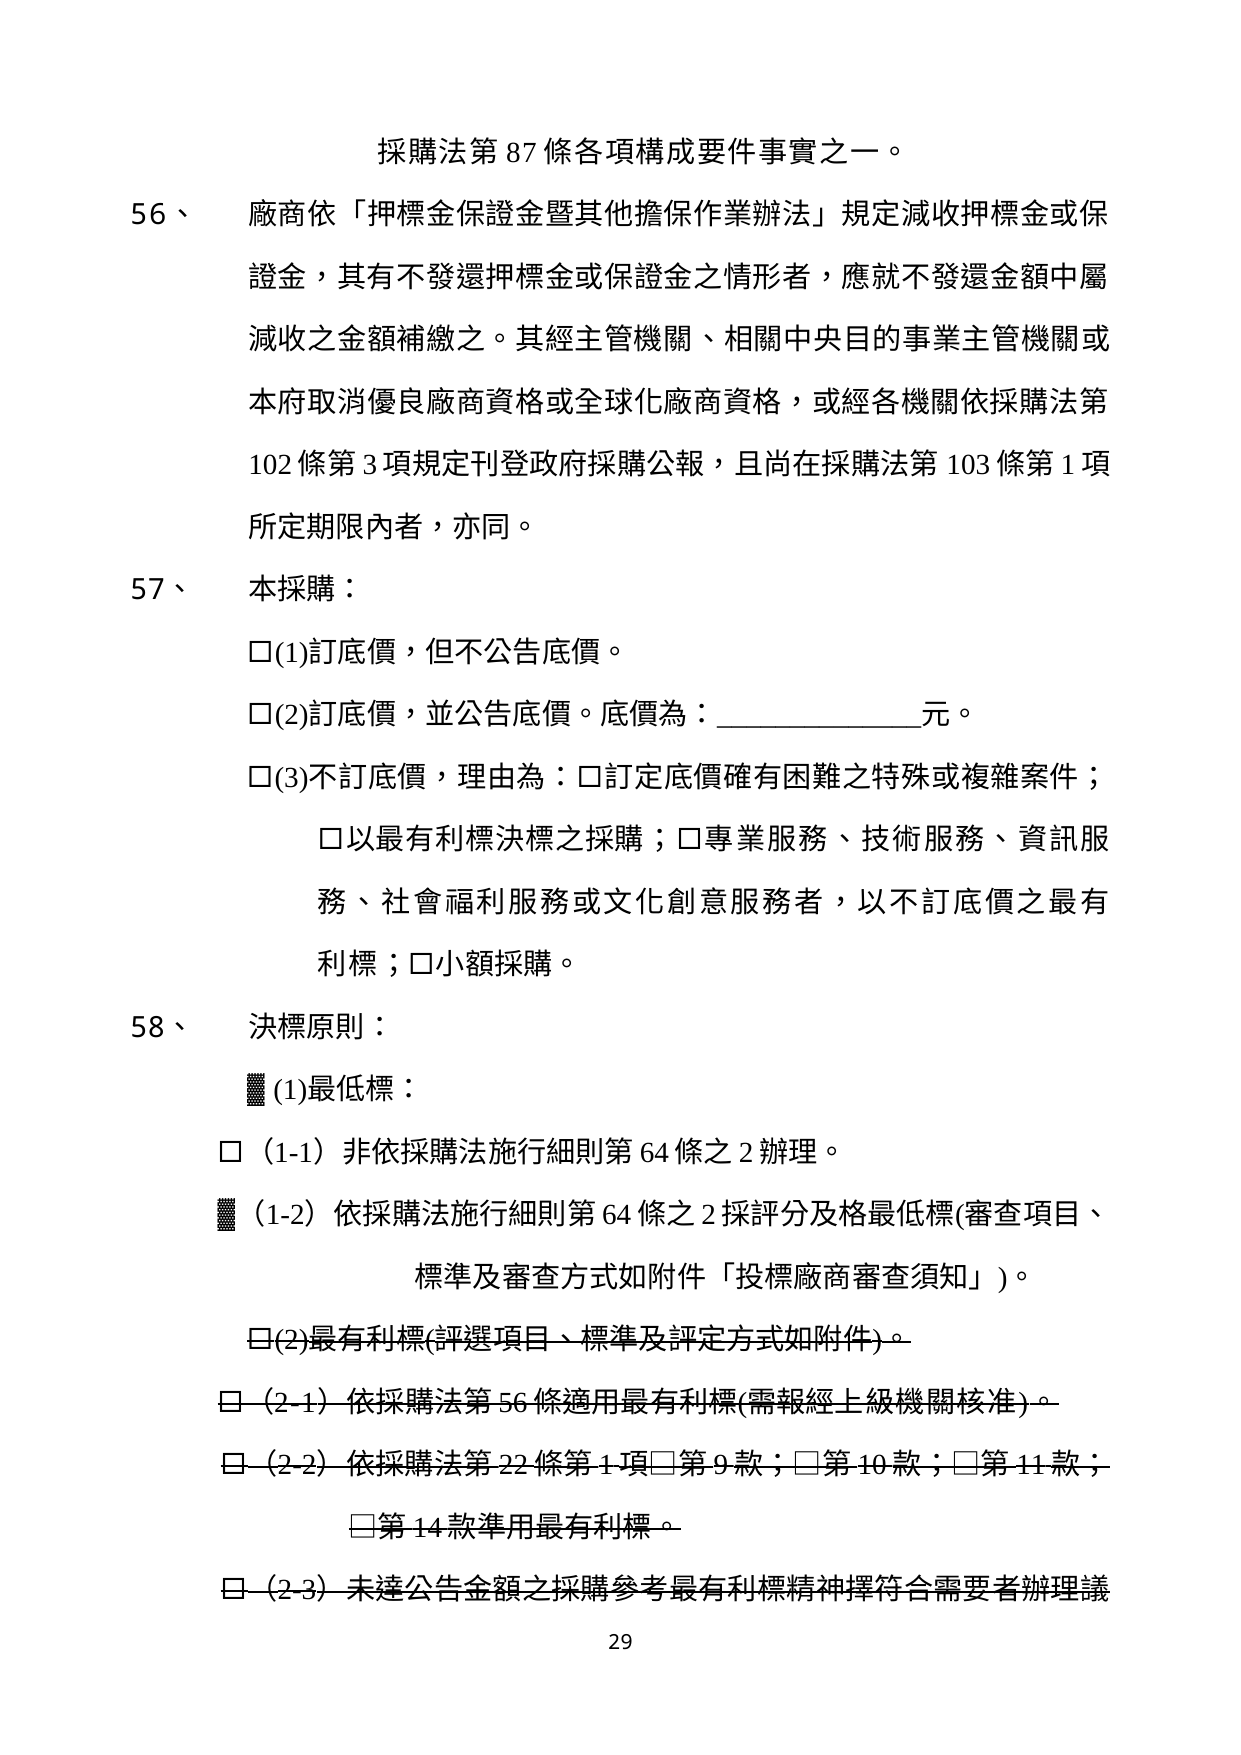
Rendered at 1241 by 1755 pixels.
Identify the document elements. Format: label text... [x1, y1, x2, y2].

text （2-2）依採購法第22條第1項□第9款；□第10款；□第11款；□第14款準用最有利標。 [130, 1420, 1110, 1545]
text 採購法第87條各項構成要件事實之一。 [354, 108, 1110, 170]
text (2)訂底價，並公告底價。底價為：______________元。 [247, 670, 1110, 733]
text (1)訂底價，但不公告底價。 [247, 608, 1110, 670]
list 決標原則： [130, 983, 1110, 1045]
list 廠商依「押標金保證金暨其他擔保作業辦法」規定減收押標金或保證金，其有不發還押標金或保證金之情形者，應就不發還金額中屬減收之金額補繳之。其經主管機關、相關中央目的事業主管機關或本府取消優良廠商資格或全球化廠商資格，或經各機關依採購法第102條第3項規定刊登政府採購公報，且尚在採購法第103條第1項所定期限內者，亦同。 [130, 170, 1110, 545]
text ▓（1-2）依採購法施行細則第64條之2採評分及格最低標(審查項目、標準及審查方式如附件「投標廠商審查須知」)。 [130, 1170, 1110, 1295]
text (3)不訂底價，理由為：訂定底價確有困難之特殊或複雜案件；以最有利標決標之採購；專業服務、技術服務、資訊服務、社會福利服務或文化創意服務者，以不訂底價之最有利標；小額採購。 [247, 733, 1110, 983]
list 本採購： [130, 545, 1110, 608]
text ▓ (1)最低標： [247, 1045, 1110, 1108]
text (2)最有利標(評選項目、標準及評定方式如附件)。 [247, 1295, 1110, 1358]
text （2-1）依採購法第56條適用最有利標(需報經上級機關核准)。 [130, 1358, 1155, 1420]
text （2-3）未達公告金額之採購參考最有利標精神擇符合需要者辦理議 [130, 1545, 1110, 1608]
text （1-1）非依採購法施行細則第64條之2辦理。 [130, 1108, 1110, 1170]
